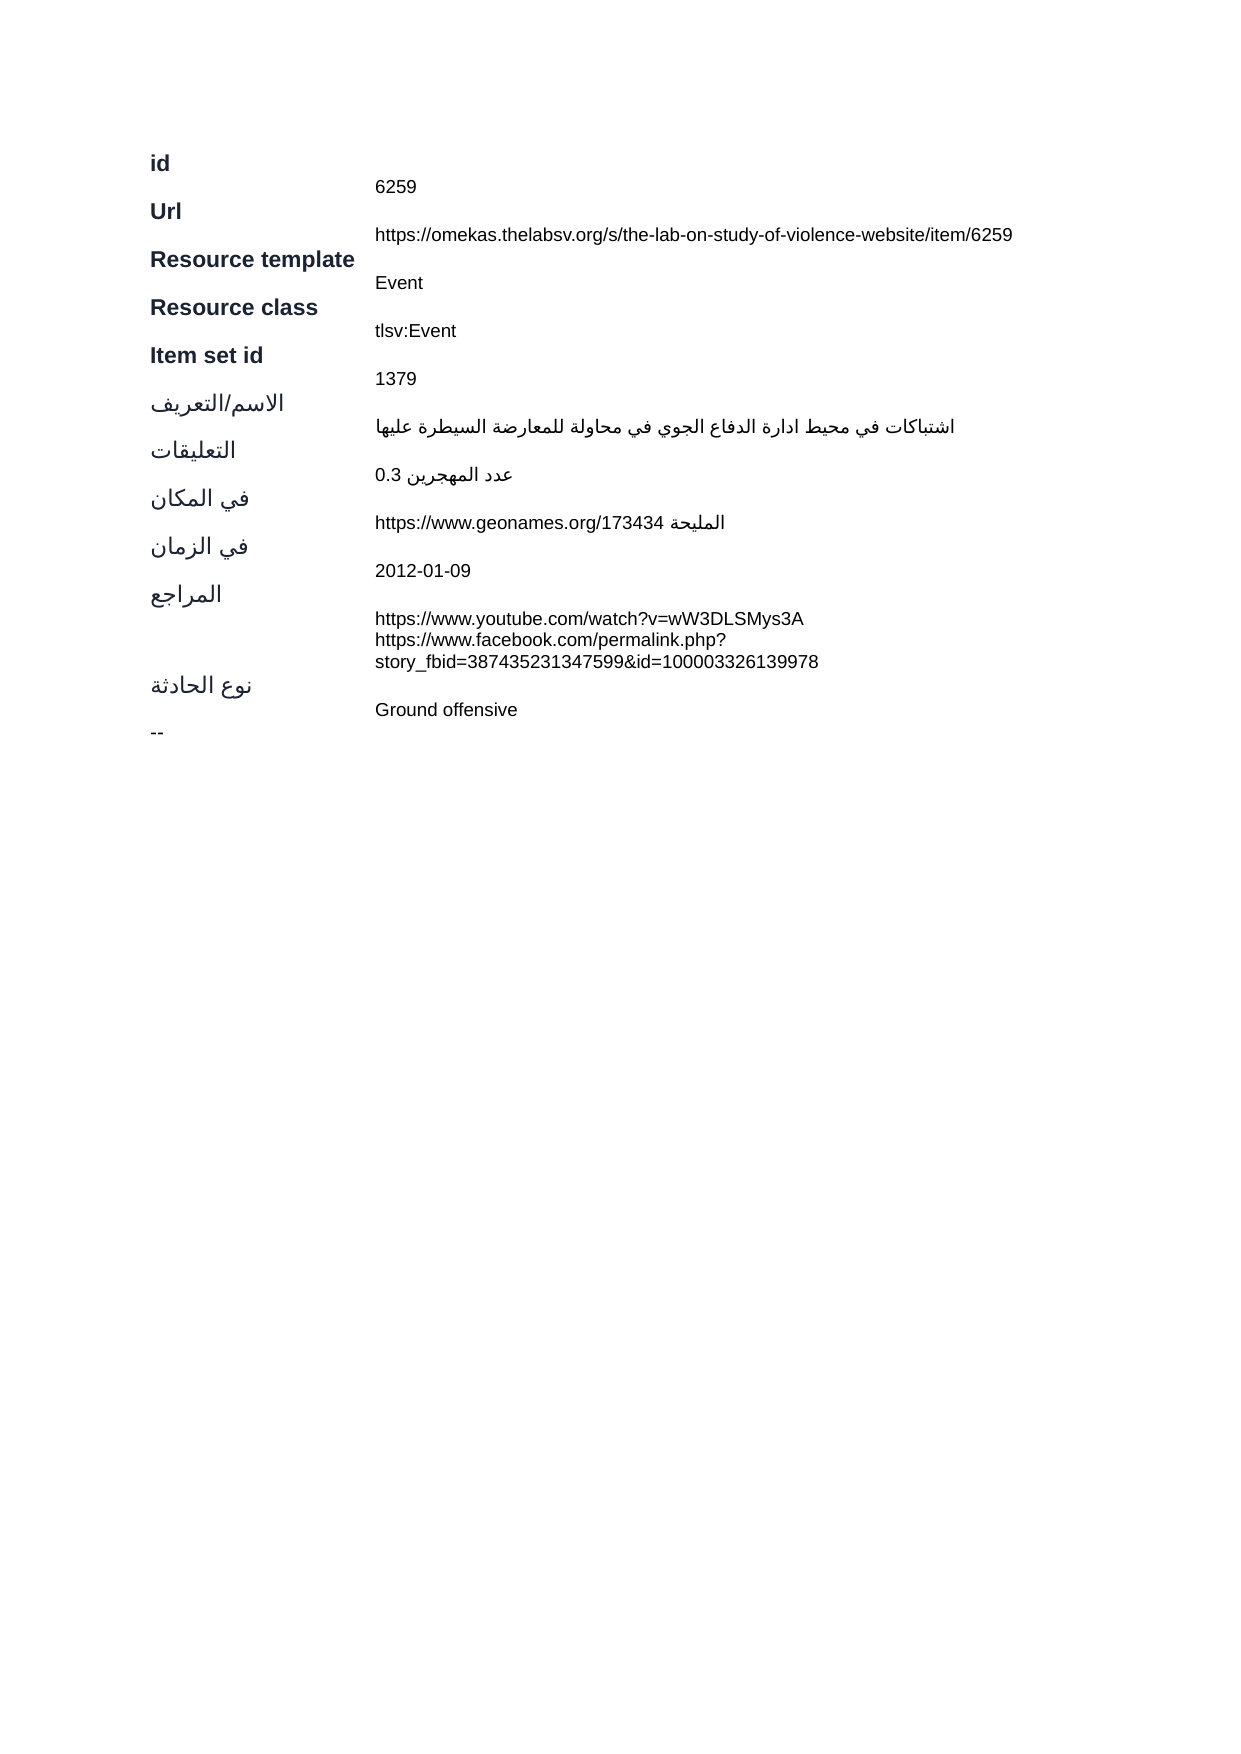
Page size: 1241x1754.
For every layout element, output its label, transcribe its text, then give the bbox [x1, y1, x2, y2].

text https://omekas.thelabsv.org/s/the-lab-on-study-of-violence-website/item/6259 [375, 224, 1090, 246]
text -- [150, 720, 1090, 744]
text https://www.facebook.com/permalink.php?story_fbid=387435231347599&id=100003326139978 [375, 629, 1090, 672]
text tlsv:Event [375, 320, 1090, 342]
text 0.3 عدد المهجرين [375, 464, 1090, 485]
text المراجع [150, 581, 1090, 608]
text في الزمان [150, 533, 1090, 560]
text 1379 [375, 368, 1090, 389]
text اشتباكات في محيط ادارة الدفاع الجوي في محاولة للمعارضة السيطرة عليها [375, 416, 1090, 437]
text Resource class [150, 294, 1090, 320]
text 6259 [375, 176, 1090, 198]
text Ground offensive [375, 699, 1090, 720]
text Item set id [150, 342, 1090, 368]
text id [150, 150, 1090, 176]
text في المكان [150, 485, 1090, 512]
text https://www.youtube.com/watch?v=wW3DLSMys3A [375, 608, 1090, 629]
text الاسم/التعريف [150, 389, 1090, 416]
text https://www.geonames.org/173434 المليحة [375, 512, 1090, 533]
text نوع الحادثة [150, 672, 1090, 699]
text Resource template [150, 246, 1090, 272]
text التعليقات [150, 437, 1090, 464]
text Url [150, 198, 1090, 224]
text Event [375, 272, 1090, 294]
text 2012-01-09 [375, 560, 1090, 581]
